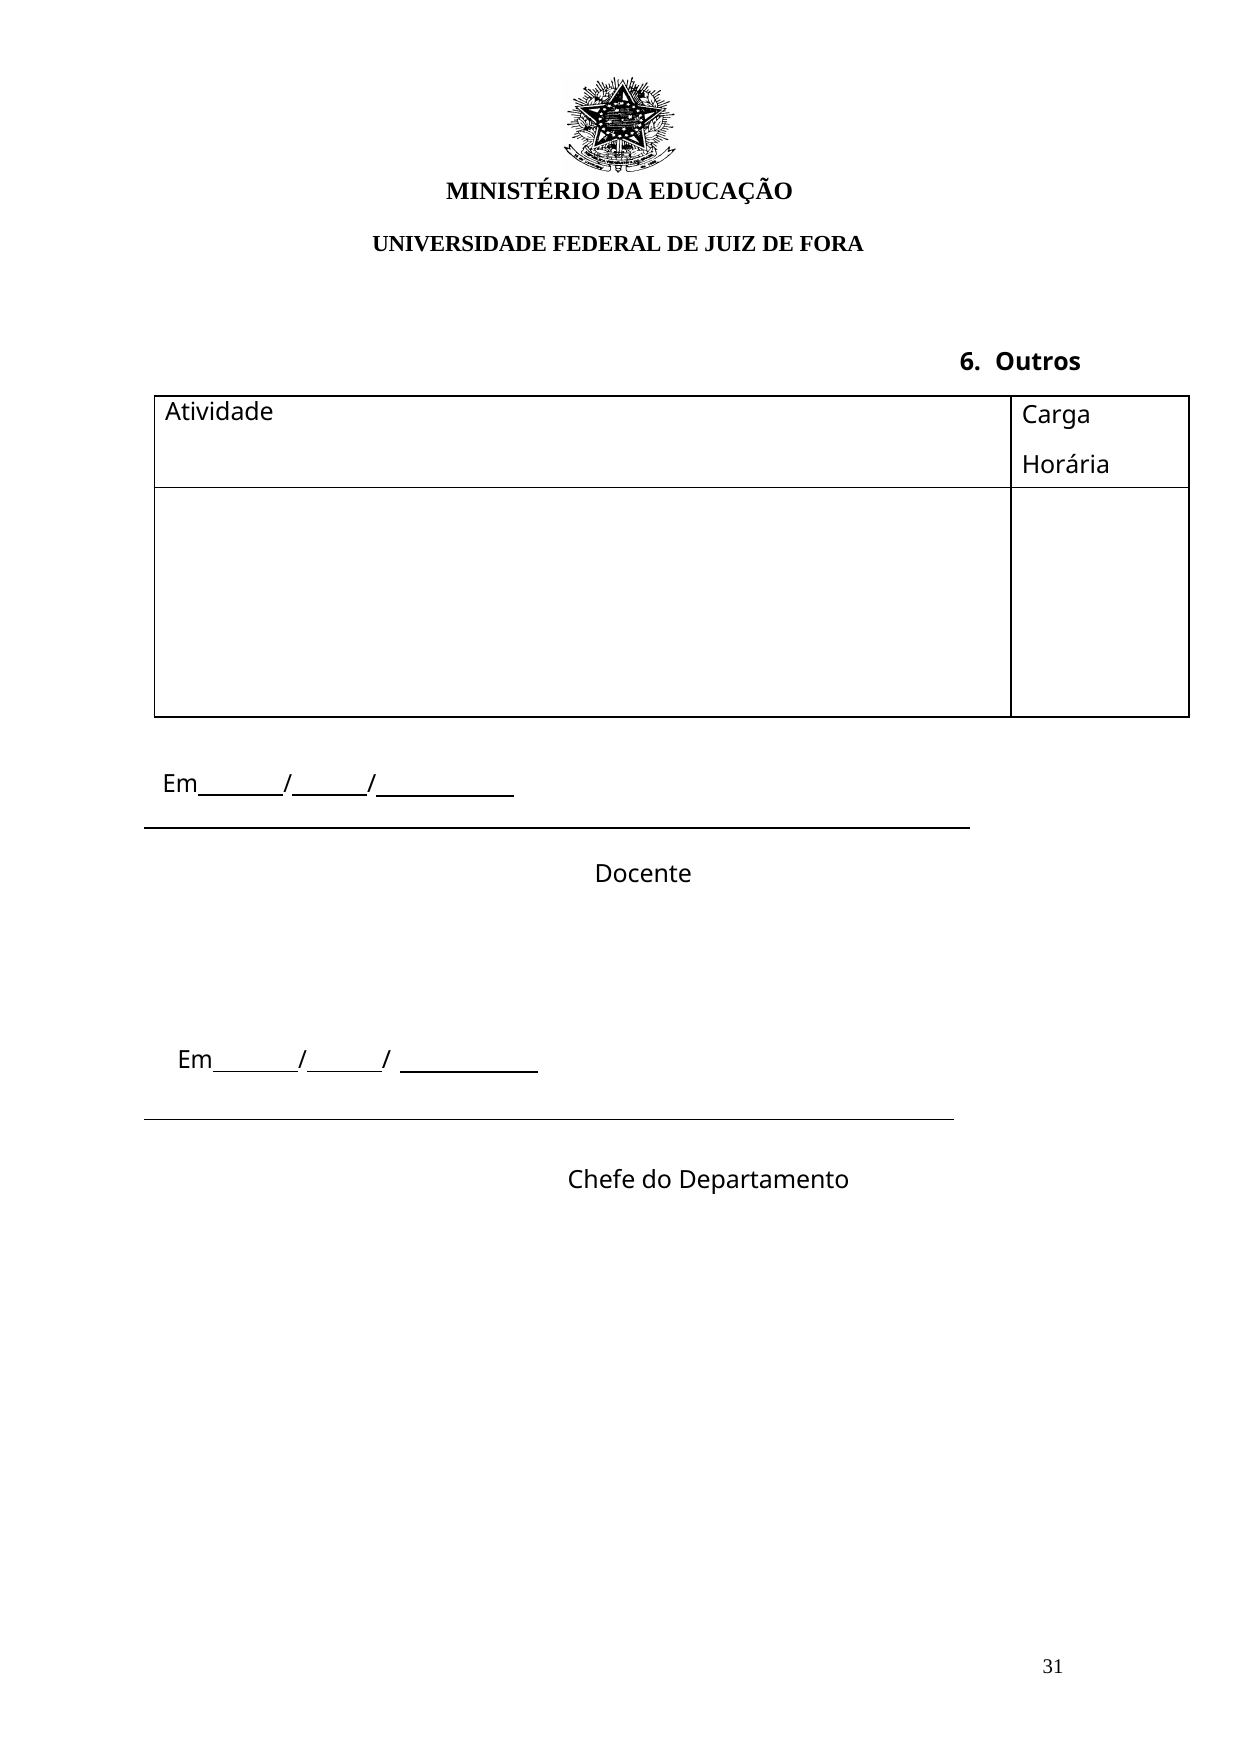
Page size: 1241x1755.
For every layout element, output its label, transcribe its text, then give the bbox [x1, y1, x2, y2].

table_cell [1012, 488, 1188, 716]
table_header Atividade [155, 397, 1010, 487]
table_cell [155, 488, 1010, 716]
list Outros [959, 343, 1201, 378]
table_header Carga Horária [1012, 397, 1188, 487]
text Docente [144, 856, 1142, 889]
text Em / / [162, 766, 1201, 800]
text Em / / [177, 1042, 1201, 1076]
text Chefe do Departamento [567, 1162, 1201, 1196]
